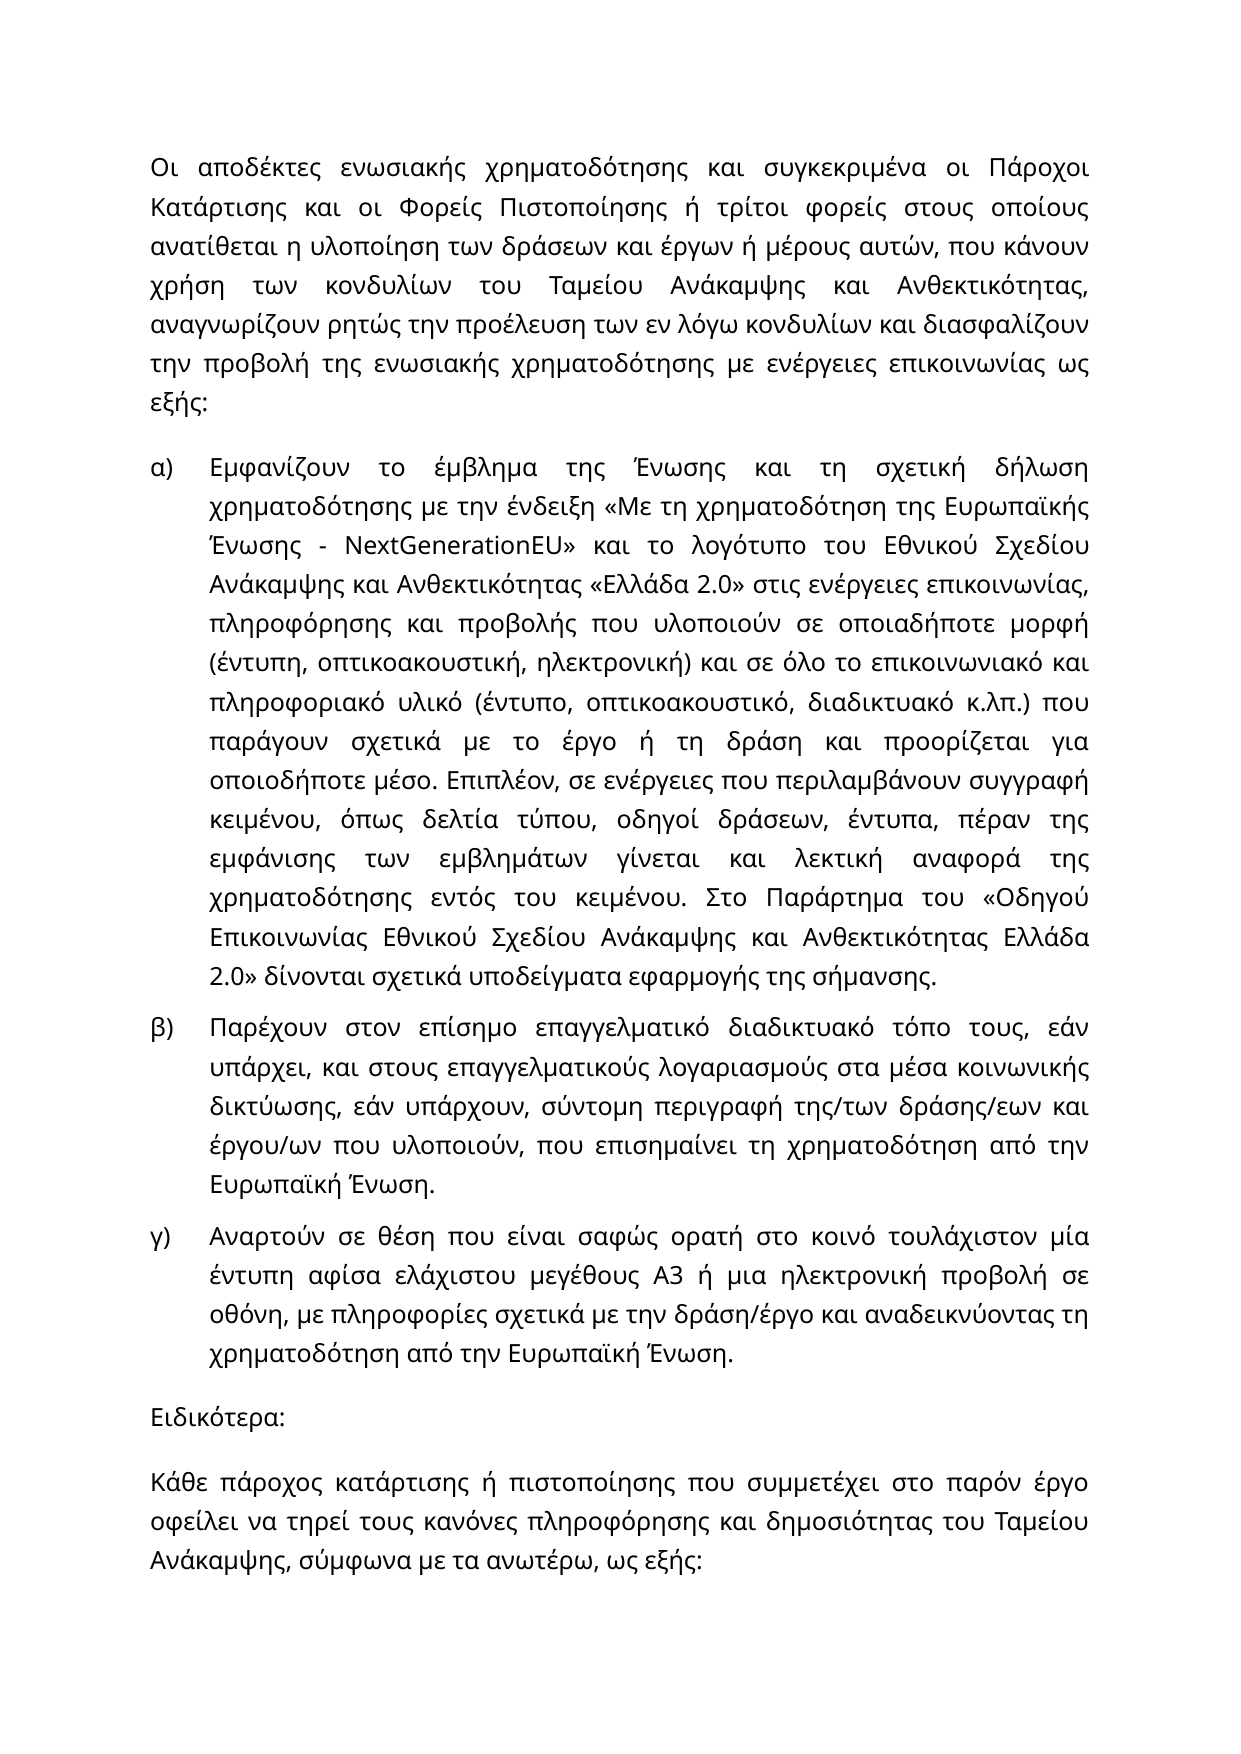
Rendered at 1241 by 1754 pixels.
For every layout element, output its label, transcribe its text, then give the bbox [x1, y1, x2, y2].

list γ) Αναρτούν σε θέση που είναι σαφώς ορατή στο κοινό τουλάχιστον μία έντυπη αφίσα ελάχιστου μεγέθους Α3 ή μια ηλεκτρονική προβολή σε οθόνη, με πληροφορίες σχετικά με την δράση/έργο και αναδεικνύοντας τη χρηματοδότηση από την Ευρωπαϊκή Ένωση. [150, 1218, 1090, 1370]
text Κάθε πάροχος κατάρτισης ή πιστοποίησης που συμμετέχει στο παρόν έργο οφείλει να τηρεί τους κανόνες πληροφόρησης και δημοσιότητας του Ταμείου Ανάκαμψης, σύμφωνα με τα ανωτέρω, ως εξής: [150, 1464, 1090, 1577]
list β) Παρέχουν στον επίσημο επαγγελματικό διαδικτυακό τόπο τους, εάν υπάρχει, και στους επαγγελματικούς λογαριασμούς στα μέσα κοινωνικής δικτύωσης, εάν υπάρχουν, σύντομη περιγραφή της/των δράσης/εων και έργου/ων που υλοποιούν, που επισημαίνει τη χρηματοδότηση από την Ευρωπαϊκή Ένωση. [150, 1010, 1090, 1201]
text Οι αποδέκτες ενωσιακής χρηματοδότησης και συγκεκριμένα οι Πάροχοι Κατάρτισης και οι Φορείς Πιστοποίησης ή τρίτοι φορείς στους οποίους ανατίθεται η υλοποίηση των δράσεων και έργων ή μέρους αυτών, που κάνουν χρήση των κονδυλίων του Ταμείου Ανάκαμψης και Ανθεκτικότητας, αναγνωρίζουν ρητώς την προέλευση των εν λόγω κονδυλίων και διασφαλίζουν την προβολή της ενωσιακής χρηματοδότησης με ενέργειες επικοινωνίας ως εξής: [150, 150, 1090, 419]
list α) Εμφανίζουν το έμβλημα της Ένωσης και τη σχετική δήλωση χρηματοδότησης με την ένδειξη «Με τη χρηματοδότηση της Ευρωπαϊκής Ένωσης - NextGenerationEU» και το λογότυπο του Εθνικού Σχεδίου Ανάκαμψης και Ανθεκτικότητας «Ελλάδα 2.0» στις ενέργειες επικοινωνίας, πληροφόρησης και προβολής που υλοποιούν σε οποιαδήποτε μορφή (έντυπη, οπτικοακουστική, ηλεκτρονική) και σε όλο το επικοινωνιακό και πληροφοριακό υλικό (έντυπο, οπτικοακουστικό, διαδικτυακό κ.λπ.) που παράγουν σχετικά με το έργο ή τη δράση και προορίζεται για οποιοδήποτε μέσο. Επιπλέον, σε ενέργειες που περιλαμβάνουν συγγραφή κειμένου, όπως δελτία τύπου, οδηγοί δράσεων, έντυπα, πέραν της εμφάνισης των εμβλημάτων γίνεται και λεκτική αναφορά της χρηματοδότησης εντός του κειμένου. Στο Παράρτημα του «Οδηγού Επικοινωνίας Εθνικού Σχεδίου Ανάκαμψης και Ανθεκτικότητας Ελλάδα 2.0» δίνονται σχετικά υποδείγματα εφαρμογής της σήμανσης. [150, 449, 1090, 992]
text Ειδικότερα: [150, 1400, 1090, 1434]
